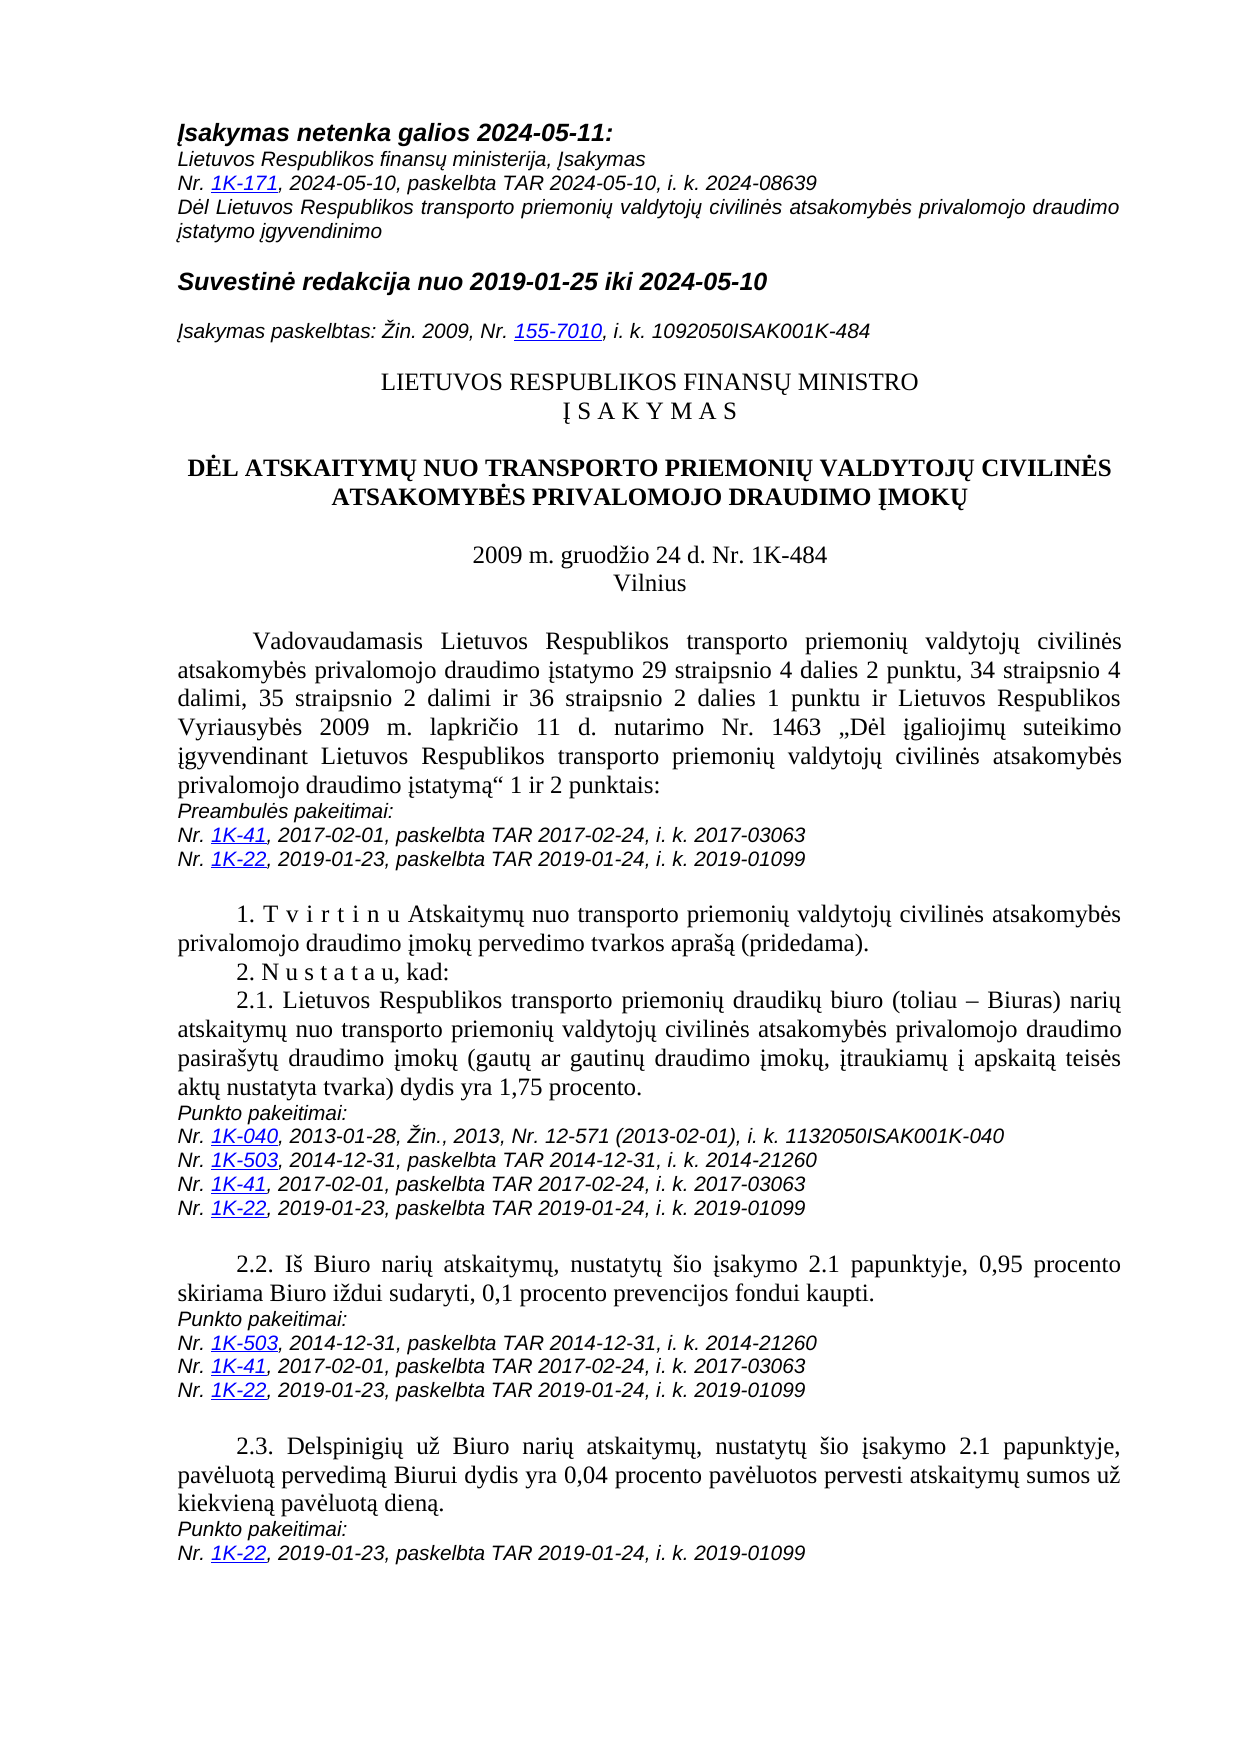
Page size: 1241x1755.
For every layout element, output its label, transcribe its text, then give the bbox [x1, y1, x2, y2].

text Įsakymas netenka galios 2024-05-11: [177, 118, 1122, 147]
text 2. N u s t a t a u, kad: [177, 957, 1122, 985]
text Nr. 1K-503, 2014-12-31, paskelbta TAR 2014-12-31, i. k. 2014-21260 [177, 1330, 1122, 1354]
text Punkto pakeitimai: [177, 1100, 1122, 1124]
text Nr. 1K-22, 2019-01-23, paskelbta TAR 2019-01-24, i. k. 2019-01099 [177, 1378, 1122, 1402]
text 2.1. Lietuvos Respublikos transporto priemonių draudikų biuro (toliau – Biuras) narių atskaitymų nuo transporto priemonių valdytojų civilinės atsakomybės privalomojo draudimo pasirašytų draudimo įmokų (gautų ar gautinų draudimo įmokų, įtraukiamų į apskaitą teisės aktų nustatyta tvarka) dydis yra 1,75 procento. [177, 985, 1122, 1100]
text Nr. 1K-503, 2014-12-31, paskelbta TAR 2014-12-31, i. k. 2014-21260 [177, 1148, 1122, 1172]
text Suvestinė redakcija nuo 2019-01-25 iki 2024-05-10 [177, 267, 1122, 295]
text LIETUVOS RESPUBLIKOS FINANSŲ MINISTRO [177, 367, 1122, 396]
text Įsakymas paskelbtas: Žin. 2009, Nr. 155-7010, i. k. 1092050ISAK001K-484 [177, 319, 1122, 343]
text Vilnius [177, 568, 1122, 597]
text Preambulės pakeitimai: [177, 798, 1122, 822]
text 2009 m. gruodžio 24 d. Nr. 1K-484 [177, 540, 1122, 568]
text 2.2. Iš Biuro narių atskaitymų, nustatytų šio įsakymo 2.1 papunktyje, 0,95 procento skiriama Biuro iždui sudaryti, 0,1 procento prevencijos fondui kaupti. [177, 1249, 1122, 1306]
text Punkto pakeitimai: [177, 1306, 1122, 1330]
text Lietuvos Respublikos finansų ministerija, Įsakymas [177, 147, 1122, 171]
text Nr. 1K-040, 2013-01-28, Žin., 2013, Nr. 12-571 (2013-02-01), i. k. 1132050ISAK001K-040 [177, 1124, 1122, 1148]
text 1. T v i r t i n u Atskaitymų nuo transporto priemonių valdytojų civilinės atsakomybės privalomojo draudimo įmokų pervedimo tvarkos aprašą (pridedama). [177, 899, 1122, 957]
text Nr. 1K-41, 2017-02-01, paskelbta TAR 2017-02-24, i. k. 2017-03063 [177, 1172, 1122, 1196]
text Dėl Lietuvos Respublikos transporto priemonių valdytojų civilinės atsakomybės privalomojo draudimo įstatymo įgyvendinimo [177, 195, 1122, 243]
text Punkto pakeitimai: [177, 1517, 1122, 1541]
text 2.3. Delspinigių už Biuro narių atskaitymų, nustatytų šio įsakymo 2.1 papunktyje, pavėluotą pervedimą Biurui dydis yra 0,04 procento pavėluotos pervesti atskaitymų sumos už kiekvieną pavėluotą dieną. [177, 1431, 1122, 1517]
text Nr. 1K-22, 2019-01-23, paskelbta TAR 2019-01-24, i. k. 2019-01099 [177, 1541, 1122, 1565]
text Nr. 1K-171, 2024-05-10, paskelbta TAR 2024-05-10, i. k. 2024-08639 [177, 171, 1122, 195]
text Nr. 1K-22, 2019-01-23, paskelbta TAR 2019-01-24, i. k. 2019-01099 [177, 1196, 1122, 1220]
text DĖL ATSKAITYMŲ NUO TRANSPORTO PRIEMONIŲ VALDYTOJŲ CIVILINĖS ATSAKOMYBĖS PRIVALOMOJO DRAUDIMO ĮMOKŲ [177, 453, 1122, 511]
text Nr. 1K-41, 2017-02-01, paskelbta TAR 2017-02-24, i. k. 2017-03063 [177, 822, 1122, 846]
text Nr. 1K-41, 2017-02-01, paskelbta TAR 2017-02-24, i. k. 2017-03063 [177, 1354, 1122, 1378]
text Nr. 1K-22, 2019-01-23, paskelbta TAR 2019-01-24, i. k. 2019-01099 [177, 846, 1122, 870]
text Į S A K Y M A S [177, 396, 1122, 425]
text Vadovaudamasis Lietuvos Respublikos transporto priemonių valdytojų civilinės atsakomybės privalomojo draudimo įstatymo 29 straipsnio 4 dalies 2 punktu, 34 straipsnio 4 dalimi, 35 straipsnio 2 dalimi ir 36 straipsnio 2 dalies 1 punktu ir Lietuvos Respublikos Vyriausybės 2009 m. lapkričio 11 d. nutarimo Nr. 1463 „Dėl įgaliojimų suteikimo įgyvendinant Lietuvos Respublikos transporto priemonių valdytojų civilinės atsakomybės privalomojo draudimo įstatymą“ 1 ir 2 punktais: [177, 626, 1122, 798]
